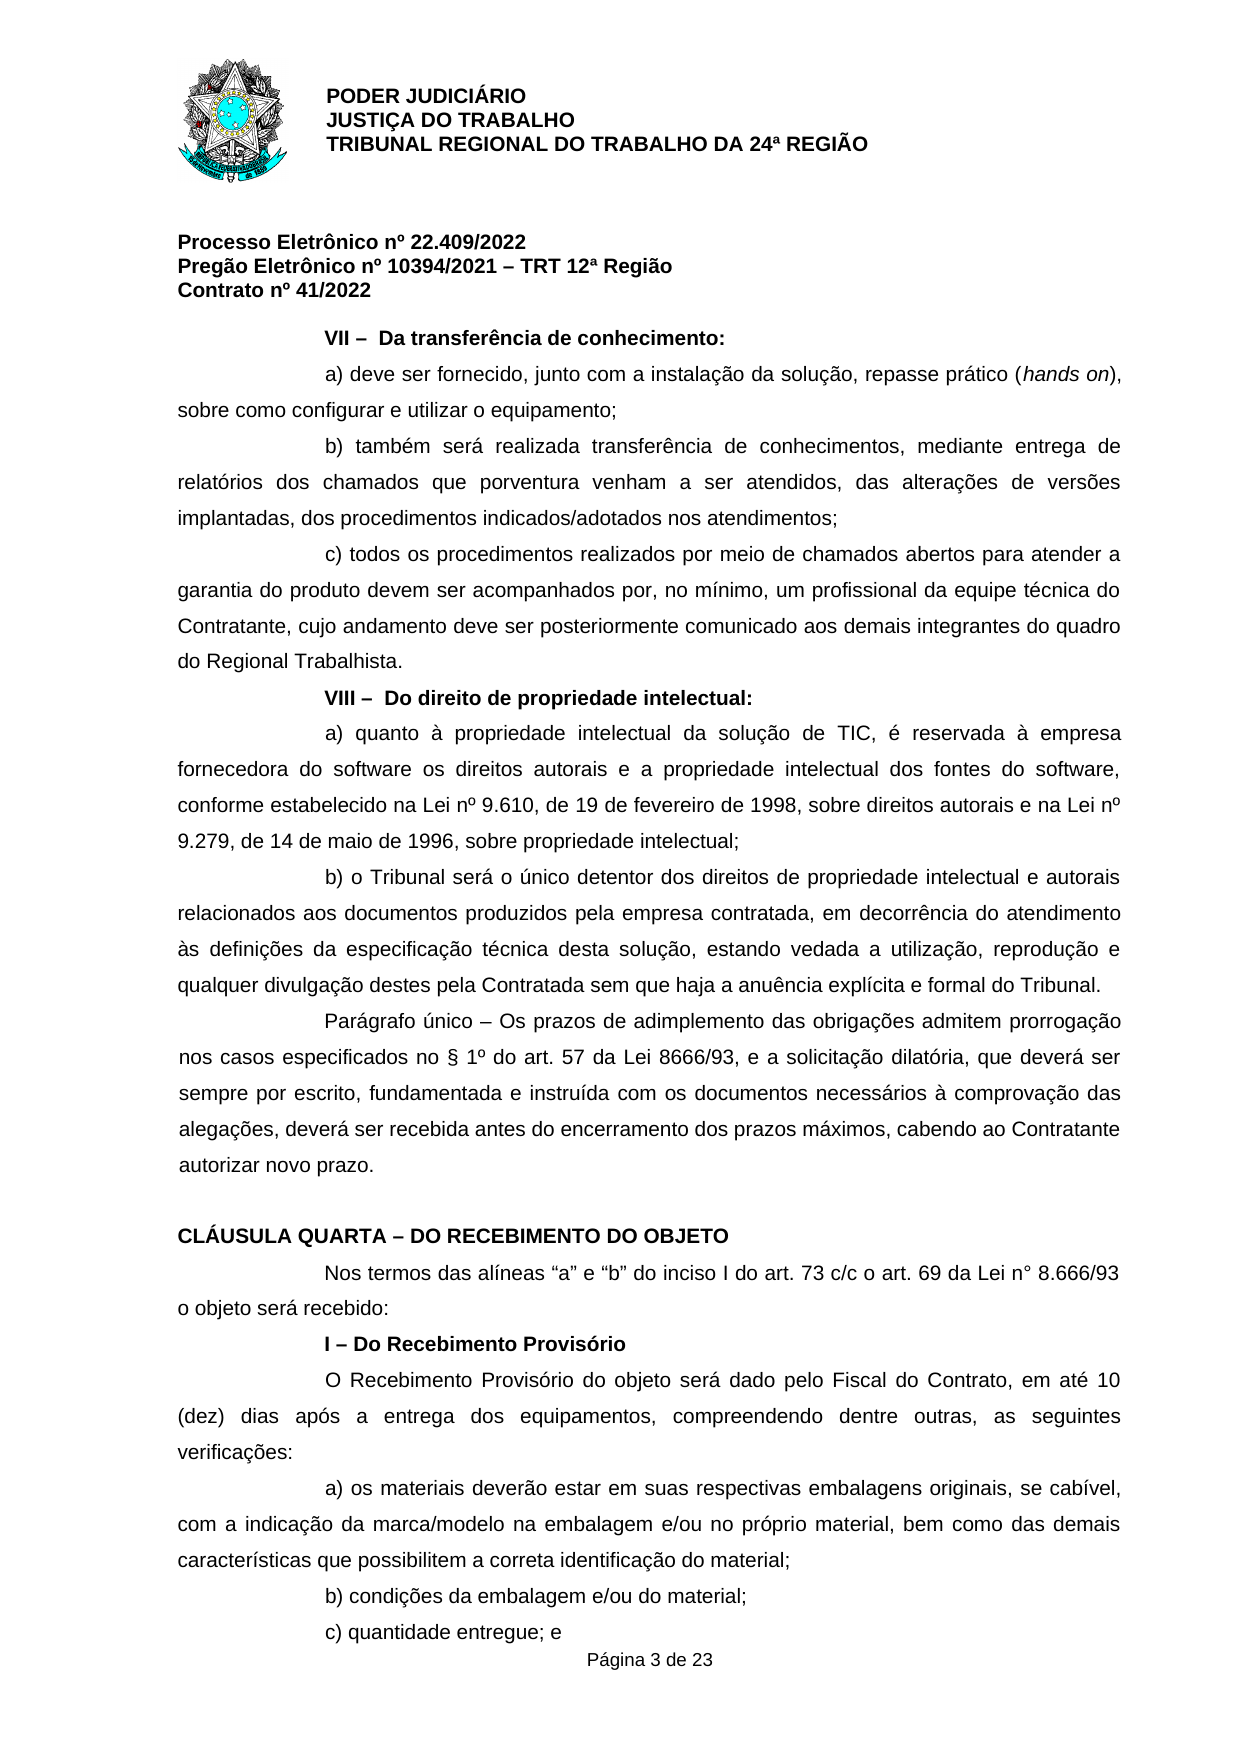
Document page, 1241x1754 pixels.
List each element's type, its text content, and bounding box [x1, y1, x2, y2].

picture [177, 58, 289, 183]
text O Recebimento Provisório do objeto será dado pelo Fiscal do Contrato, em até 10 (dez) dias após a entrega dos equipamentos, compreendendo dentre outras, as seguintes verificações: [177, 1368, 1122, 1464]
text CLÁUSULA QUARTA – DO RECEBIMENTO DO OBJETO [177, 1224, 1117, 1248]
text Parágrafo único – Os prazos de adimplemento das obrigações admitem prorrogação nos casos especificados no § 1º do art. 57 da Lei 8666/93, e a solicitação dilatória, que deverá ser sempre por escrito, fundamentada e instruída com os documentos necessários à comprovação das alegações, deverá ser recebida antes do encerramento dos prazos máximos, cabendo ao Contratante autorizar novo prazo. [179, 1009, 1122, 1176]
text b) o Tribunal será o único detentor dos direitos de propriedade intelectual e autorais relacionados aos documentos produzidos pela empresa contratada, em decorrência do atendimento às definições da especificação técnica desta solução, estando vedada a utilização, reprodução e qualquer divulgação destes pela Contratada sem que haja a anuência explícita e formal do Tribunal. [177, 865, 1122, 997]
text c) todos os procedimentos realizados por meio de chamados abertos para atender a garantia do produto devem ser acompanhados por, no mínimo, um profissional da equipe técnica do Contratante, cujo andamento deve ser posteriormente comunicado aos demais integrantes do quadro do Regional Trabalhista. [177, 542, 1122, 673]
text a) os materiais deverão estar em suas respectivas embalagens originais, se cabível, com a indicação da marca/modelo na embalagem e/ou no próprio material, bem como das demais características que possibilitem a correta identificação do material; [177, 1476, 1122, 1572]
text I – Do Recebimento Provisório [177, 1332, 1122, 1356]
text a) quanto à propriedade intelectual da solução de TIC, é reservada à empresa fornecedora do software os direitos autorais e a propriedade intelectual dos fontes do software, conforme estabelecido na Lei nº 9.610, de 19 de fevereiro de 1998, sobre direitos autorais e na Lei nº 9.279, de 14 de maio de 1996, sobre propriedade intelectual; [177, 721, 1122, 853]
text Nos termos das alíneas “a” e “b” do inciso I do art. 73 c/c o art. 69 da Lei n° 8.666/93 o objeto será recebido: [177, 1260, 1122, 1320]
text VII – Da transferência de conhecimento: [179, 326, 1122, 350]
text b) condições da embalagem e/ou do material; [177, 1584, 1122, 1608]
text VIII – Do direito de propriedade intelectual: [179, 685, 1122, 709]
text c) quantidade entregue; e [177, 1620, 1122, 1644]
text b) também será realizada transferência de conhecimentos, mediante entrega de relatórios dos chamados que porventura venham a ser atendidos, das alterações de versões implantadas, dos procedimentos indicados/adotados nos atendimentos; [177, 434, 1122, 529]
text a) deve ser fornecido, junto com a instalação da solução, repasse prático (hands on), sobre como configurar e utilizar o equipamento; [177, 362, 1122, 422]
